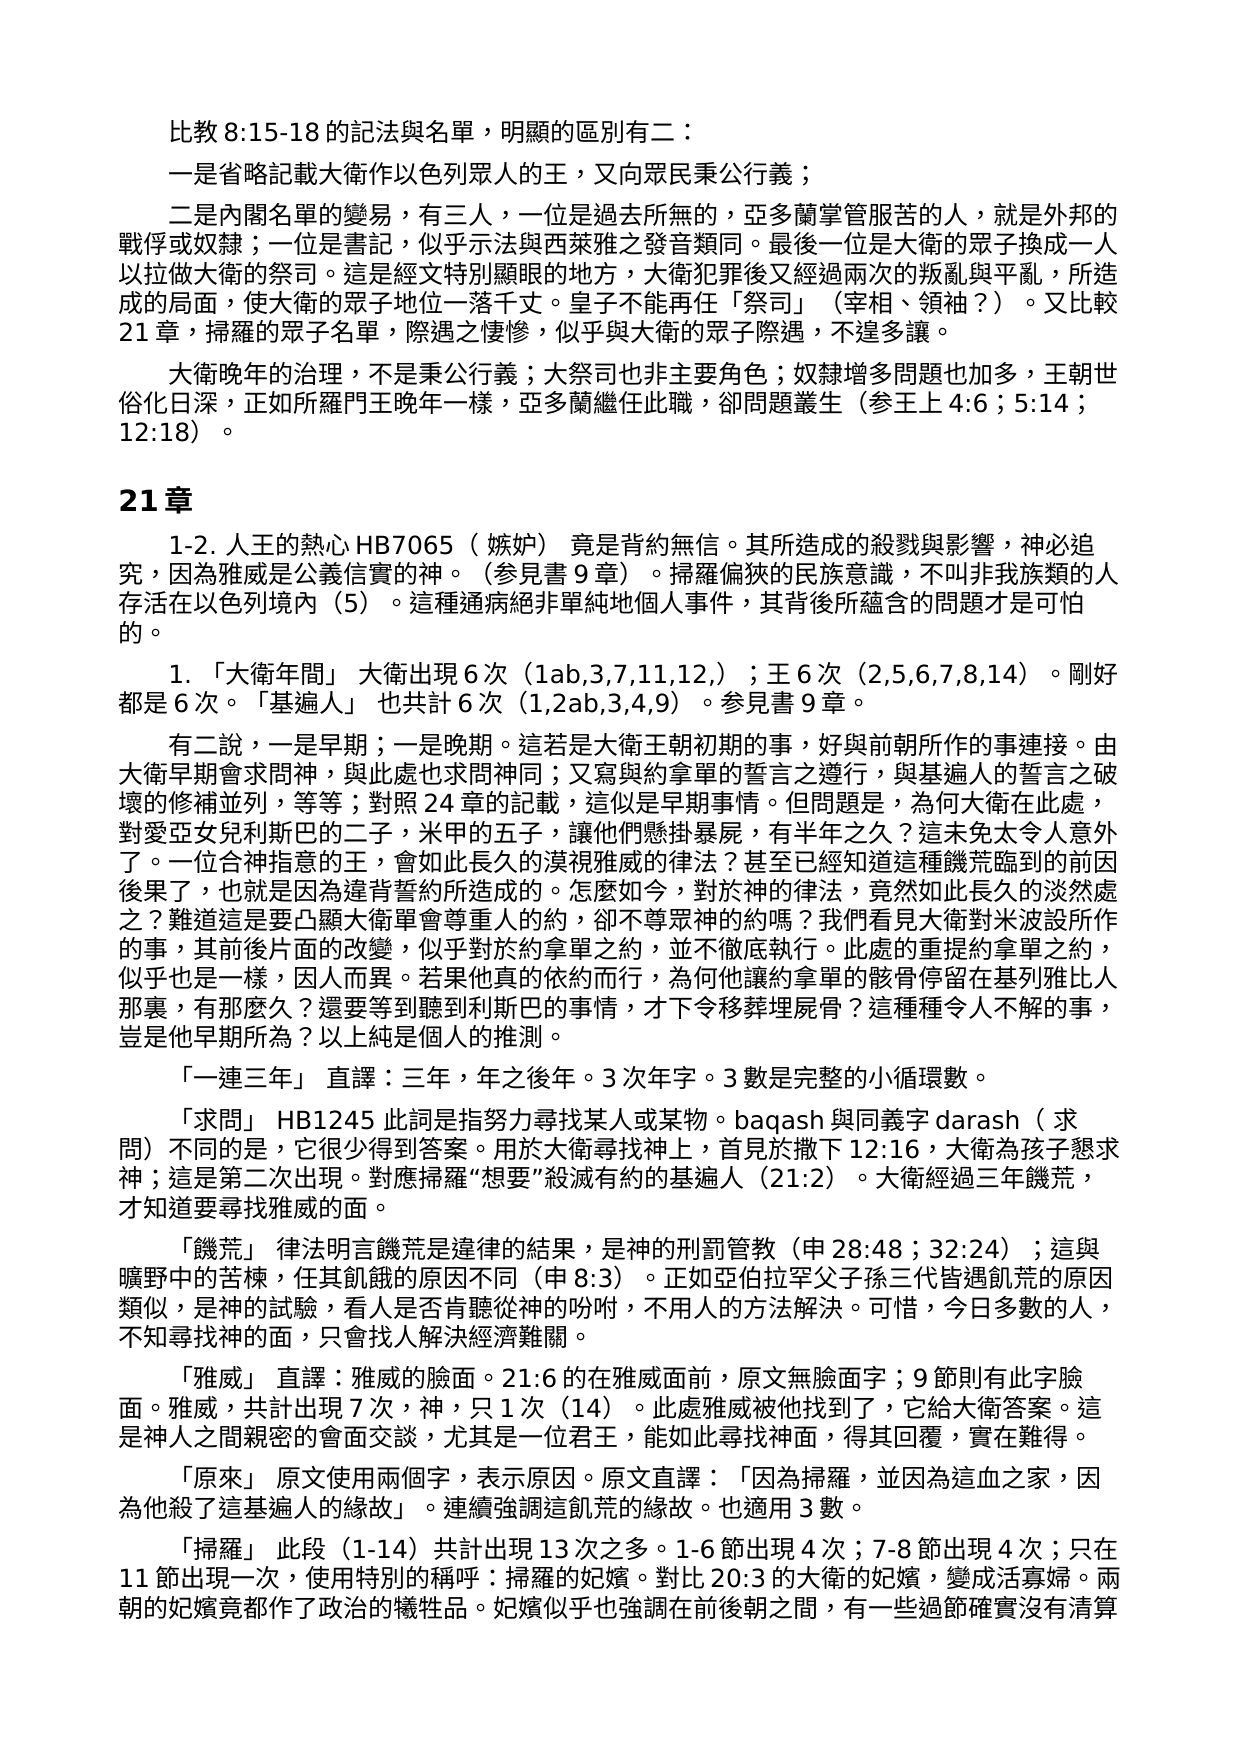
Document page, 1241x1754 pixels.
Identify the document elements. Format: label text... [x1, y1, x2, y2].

text 1. 「大衛年間」 大衛出現6次（1ab,3,7,11,12,）；王6次（2,5,6,7,8,14）。剛好都是6次。「基遍人」 也共計6次（1,2ab,3,4,9）。参見書9章。 [118, 660, 1122, 719]
text 一是省略記載大衛作以色列眾人的王，又向眾民秉公行義； [118, 160, 1122, 189]
text 「一連三年」 直譯：三年，年之後年。3次年字。3數是完整的小循環數。 [118, 1064, 1122, 1094]
text 大衛晚年的治理，不是秉公行義；大祭司也非主要角色；奴隸增多問題也加多，王朝世俗化日深，正如所羅門王晚年一樣，亞多蘭繼任此職，卻問題叢生（参王上4:6；5:14；12:18）。 [118, 360, 1122, 447]
text 「求問」 HB1245 此詞是指努力尋找某人或某物。baqash與同義字darash（ 求問）不同的是，它很少得到答案。用於大衛尋找神上，首見於撒下12:16，大衛為孩子懇求神；這是第二次出現。對應掃羅“想要”殺滅有約的基遍人（21:2）。大衛經過三年饑荒，才知道要尋找雅威的面。 [118, 1106, 1122, 1223]
text 「雅威」 直譯：雅威的臉面。21:6的在雅威面前，原文無臉面字；9節則有此字臉面。雅威，共計出現7次，神，只1次（14）。此處雅威被他找到了，它給大衛答案。這是神人之間親密的會面交談，尤其是一位君王，能如此尋找神面，得其回覆，實在難得。 [118, 1364, 1122, 1452]
text 1-2. 人王的熱心HB7065（ 嫉妒） 竟是背約無信。其所造成的殺戮與影響，神必追究，因為雅威是公義信實的神。（参見書9章）。掃羅偏狹的民族意識，不叫非我族類的人存活在以色列境內（5）。這種通病絕非單純地個人事件，其背後所蘊含的問題才是可怕的。 [118, 531, 1122, 648]
text 有二說，一是早期；一是晚期。這若是大衛王朝初期的事，好與前朝所作的事連接。由大衛早期會求問神，與此處也求問神同；又寫與約拿單的誓言之遵行，與基遍人的誓言之破壞的修補並列，等等；對照24章的記載，這似是早期事情。但問題是，為何大衛在此處，對愛亞女兒利斯巴的二子，米甲的五子，讓他們懸掛暴屍，有半年之久？這未免太令人意外了。一位合神指意的王，會如此長久的漠視雅威的律法？甚至已經知道這種饑荒臨到的前因後果了，也就是因為違背誓約所造成的。怎麼如今，對於神的律法，竟然如此長久的淡然處之？難道這是要凸顯大衛單會尊重人的約，卻不尊眾神的約嗎？我們看見大衛對米波設所作的事，其前後片面的改變，似乎對於約拿單之約，並不徹底執行。此處的重提約拿單之約，似乎也是一樣，因人而異。若果他真的依約而行，為何他讓約拿單的骸骨停留在基列雅比人那裏，有那麼久？還要等到聽到利斯巴的事情，才下令移葬埋屍骨？這種種令人不解的事，豈是他早期所為？以上純是個人的推測。 [118, 731, 1122, 1052]
text 「饑荒」 律法明言饑荒是違律的結果，是神的刑罰管教（申28:48；32:24）；這與曠野中的苦楝，任其飢餓的原因不同（申8:3）。正如亞伯拉罕父子孫三代皆遇飢荒的原因類似，是神的試驗，看人是否肯聽從神的吩咐，不用人的方法解決。可惜，今日多數的人，不知尋找神的面，只會找人解決經濟難關。 [118, 1235, 1122, 1352]
text 二是內閣名單的變易，有三人，一位是過去所無的，亞多蘭掌管服苦的人，就是外邦的戰俘或奴隸；一位是書記，似乎示法與西萊雅之發音類同。最後一位是大衛的眾子換成一人以拉做大衛的祭司。這是經文特別顯眼的地方，大衛犯罪後又經過兩次的叛亂與平亂，所造成的局面，使大衛的眾子地位一落千丈。皇子不能再任「祭司」（宰相、領袖？）。又比較21章，掃羅的眾子名單，際遇之悽慘，似乎與大衛的眾子際遇，不遑多讓。 [118, 201, 1122, 347]
text 比教8:15-18的記法與名單，明顯的區別有二： [118, 118, 1122, 147]
text 「掃羅」 此段（1-14）共計出現13次之多。1-6節出現4次；7-8節出現4次；只在11節出現一次，使用特別的稱呼：掃羅的妃嬪。對比20:3的大衛的妃嬪，變成活寡婦。兩朝的妃嬪竟都作了政治的犧牲品。妃嬪似乎也強調在前後朝之間，有一些過節確實沒有清算 [118, 1535, 1122, 1623]
subtitle 21章 [118, 485, 1122, 519]
text 「原來」 原文使用兩個字，表示原因。原文直譯：「因為掃羅，並因為這血之家，因為他殺了這基遍人的緣故」。連續強調這飢荒的緣故。也適用3數。 [118, 1464, 1122, 1523]
